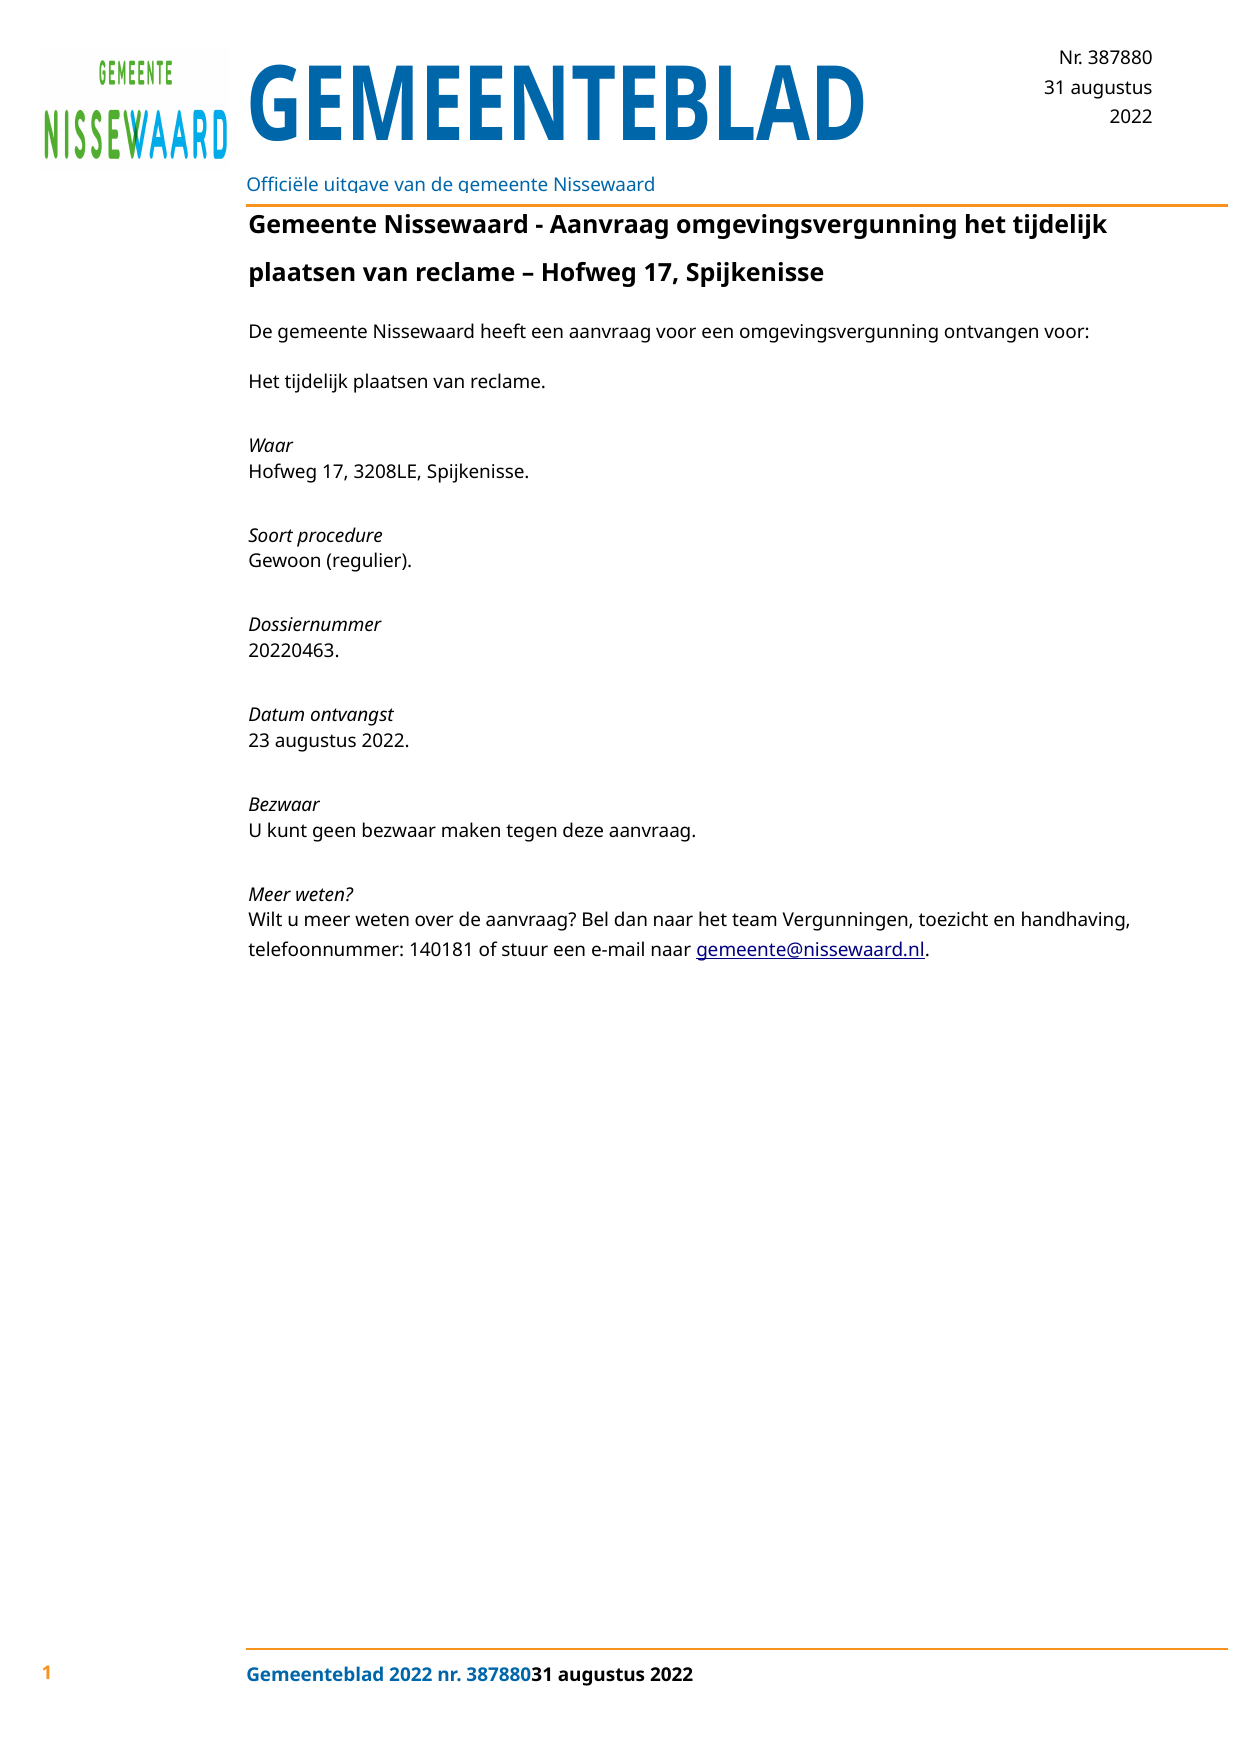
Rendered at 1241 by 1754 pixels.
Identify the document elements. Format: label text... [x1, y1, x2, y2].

text 20220463. [248, 637, 1152, 663]
text Bezwaar [248, 791, 1152, 817]
text De gemeente Nissewaard heeft een aanvraag voor een omgevingsvergunning ontvangen voor: [248, 318, 1152, 344]
text Meer weten? [248, 881, 1152, 906]
text Soort procedure [248, 522, 1152, 548]
text Dossiernummer [248, 612, 1152, 637]
text Hofweg 17, 3208LE, Spijkenisse. [248, 458, 1152, 484]
picture [41, 47, 231, 172]
text U kunt geen bezwaar maken tegen deze aanvraag. [248, 817, 1152, 842]
text 23 augustus 2022. [248, 727, 1152, 753]
text Wilt u meer weten over de aanvraag? Bel dan naar het team Vergunningen, toezicht en handhaving, telefoonnummer: 140181 of stuur een e-mail naar gemeente@nissewaard.nl. [248, 906, 1152, 962]
text Waar [248, 432, 1152, 458]
text Het tijdelijk plaatsen van reclame. [248, 368, 1152, 394]
text Datum ontvangst [248, 701, 1152, 727]
text Gewoon (regulier). [248, 548, 1152, 573]
text Gemeente Nissewaard - Aanvraag omgevingsvergunning het tijdelijk plaatsen van reclame – Hofweg 17, Spijkenisse [248, 207, 1152, 288]
